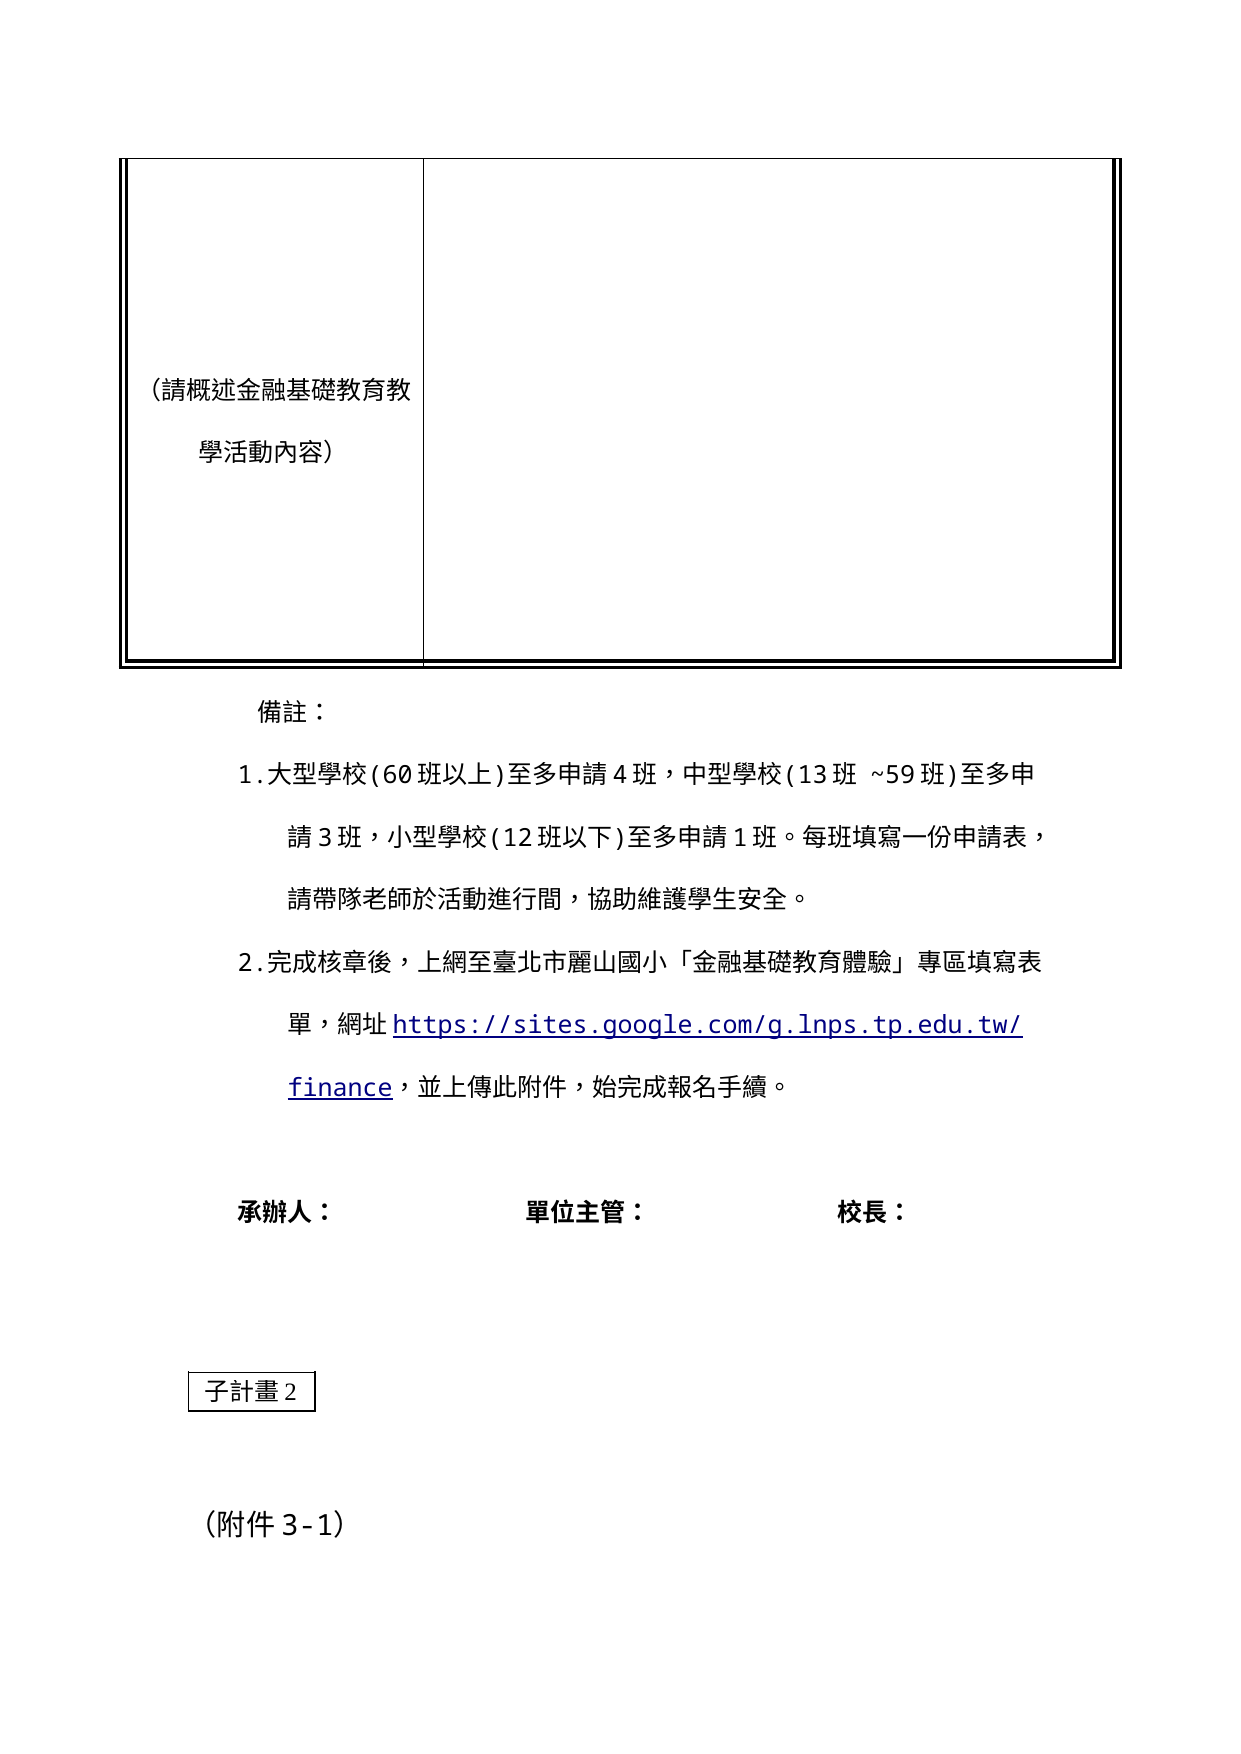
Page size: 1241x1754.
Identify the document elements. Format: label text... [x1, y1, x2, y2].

text 子計畫2 [204, 1381, 299, 1403]
text 2.完成核章後，上網至臺北市麗山國小「金融基礎教育體驗」專區填寫表單，網址https://sites.google.com/g.lnps.tp.edu.tw/finance，並上傳此附件，始完成報名手續。 [237, 919, 1053, 1106]
text （附件3-1） [187, 1481, 1053, 1544]
table_cell （請概述金融基礎教育教學活動內容） [128, 159, 423, 659]
text 備註： [187, 669, 1053, 731]
text 承辦人： 單位主管： 校長： [237, 1169, 1053, 1231]
text 1.大型學校(60班以上)至多申請4班，中型學校(13班 ~59班)至多申請3班，小型學校(12班以下)至多申請1班。每班填寫一份申請表，請帶隊老師於活動進行間，協助維護學生安全。 [237, 731, 1053, 919]
table_cell [424, 159, 1112, 659]
